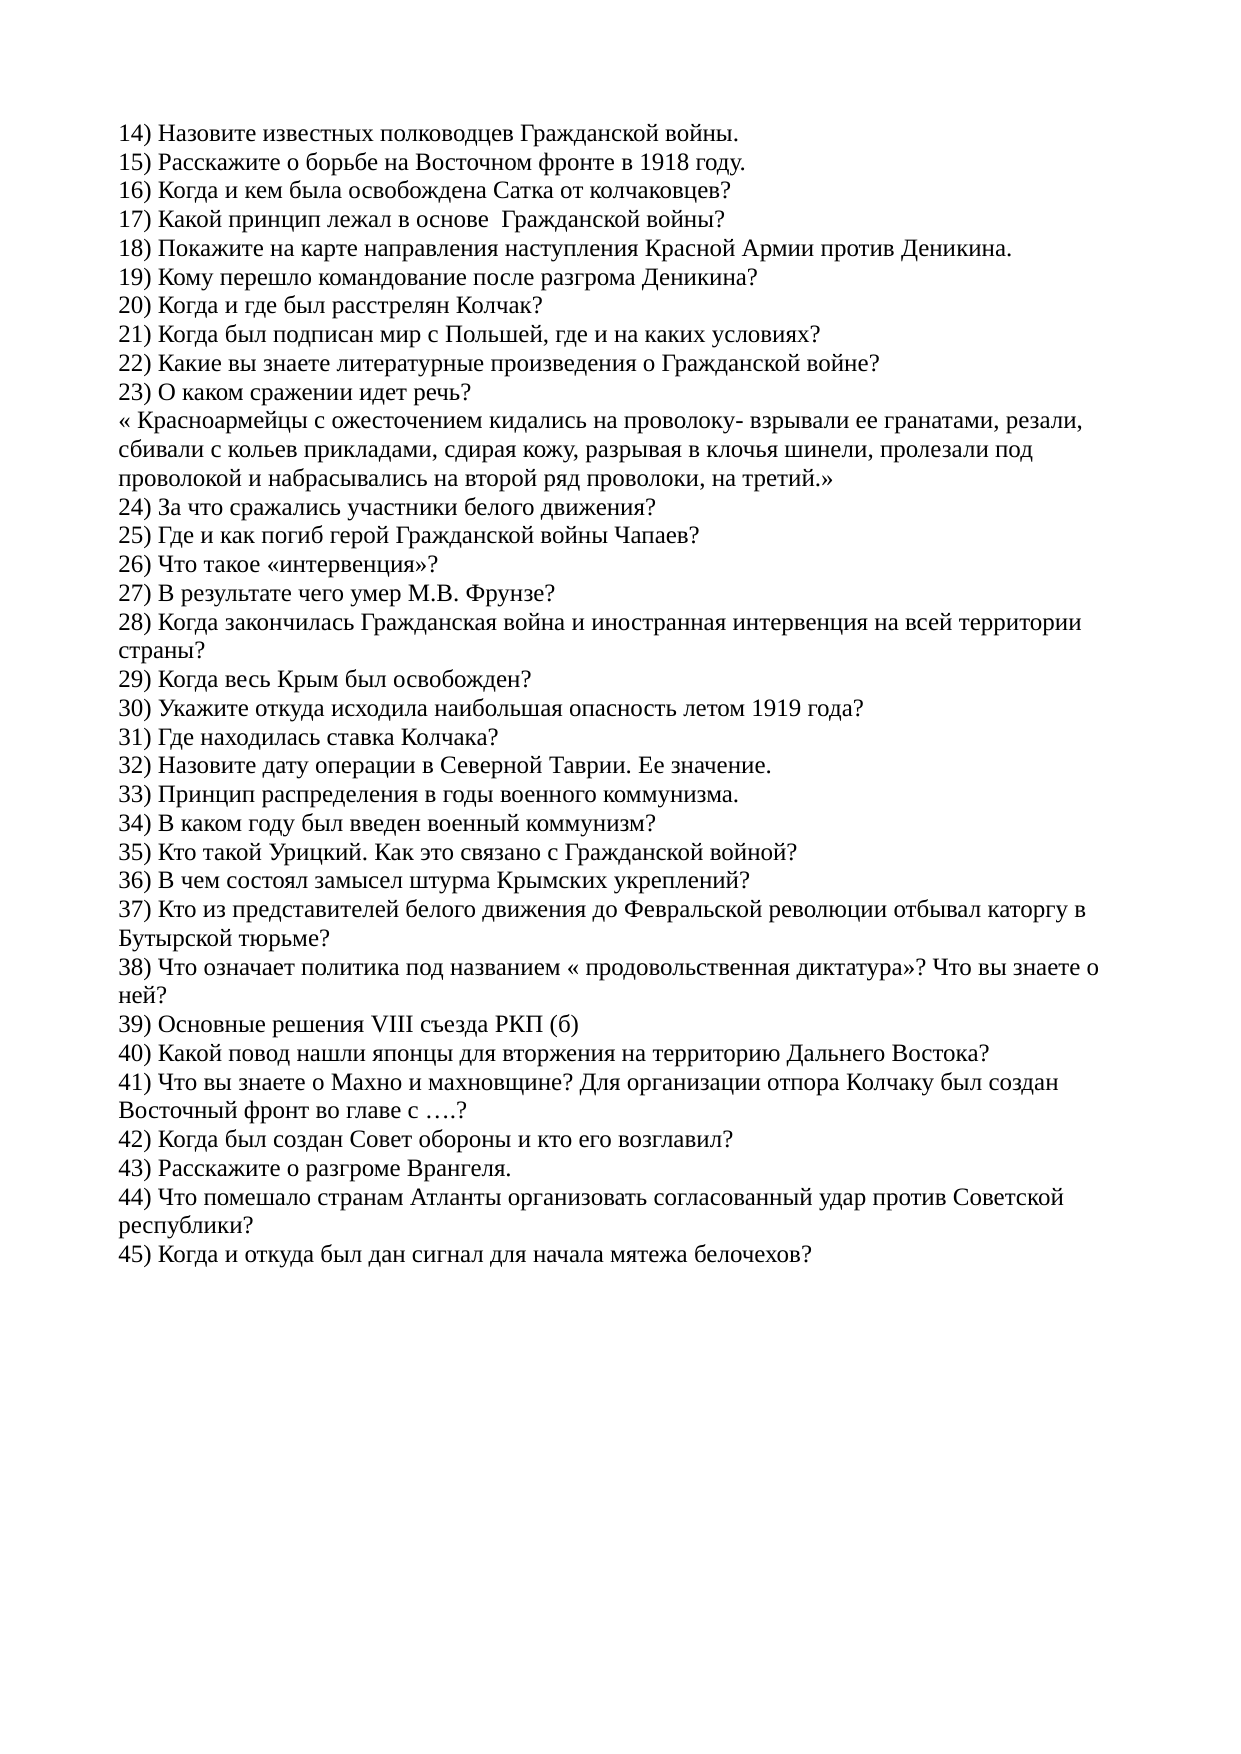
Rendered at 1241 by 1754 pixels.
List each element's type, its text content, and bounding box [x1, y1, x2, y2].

text 27) В результате чего умер М.В. Фрунзе? [118, 578, 1122, 607]
text 30) Укажите откуда исходила наибольшая опасность летом 1919 года? [118, 693, 1122, 722]
text 33) Принцип распределения в годы военного коммунизма. [118, 779, 1122, 808]
text 42) Когда был создан Совет обороны и кто его возглавил? [118, 1124, 1122, 1153]
text 44) Что помешало странам Атланты организовать согласованный удар против Советской республики? [118, 1182, 1122, 1239]
text 15) Расскажите о борьбе на Восточном фронте в 1918 году. [118, 147, 1122, 176]
text 41) Что вы знаете о Махно и махновщине? Для организации отпора Колчаку был создан Восточный фронт во главе с ….? [118, 1067, 1122, 1124]
text 43) Расскажите о разгроме Врангеля. [118, 1153, 1122, 1182]
text « Красноармейцы с ожесточением кидались на проволоку- взрывали ее гранатами, резали, сбивали с кольев прикладами, сдирая кожу, разрывая в клочья шинели, пролезали под проволокой и набрасывались на второй ряд проволоки, на третий.» [118, 406, 1122, 492]
text 22) Какие вы знаете литературные произведения о Гражданской войне? [118, 348, 1122, 377]
text 17) Какой принцип лежал в основе Гражданской войны? [118, 204, 1122, 233]
text 29) Когда весь Крым был освобожден? [118, 664, 1122, 693]
text 28) Когда закончилась Гражданская война и иностранная интервенция на всей территории страны? [118, 607, 1122, 664]
text 45) Когда и откуда был дан сигнал для начала мятежа белочехов? [118, 1239, 1122, 1268]
text 25) Где и как погиб герой Гражданской войны Чапаев? [118, 521, 1122, 549]
text 18) Покажите на карте направления наступления Красной Армии против Деникина. [118, 233, 1122, 262]
text 32) Назовите дату операции в Северной Таврии. Ее значение. [118, 751, 1122, 779]
text 23) О каком сражении идет речь? [118, 377, 1122, 406]
text 40) Какой повод нашли японцы для вторжения на территорию Дальнего Востока? [118, 1038, 1122, 1067]
text 39) Основные решения VIII съезда РКП (б) [118, 1009, 1122, 1038]
text 14) Назовите известных полководцев Гражданской войны. [118, 118, 1122, 147]
text 36) В чем состоял замысел штурма Крымских укреплений? [118, 866, 1122, 894]
text 31) Где находилась ставка Колчака? [118, 722, 1122, 751]
text 24) За что сражались участники белого движения? [118, 492, 1122, 521]
text 16) Когда и кем была освобождена Сатка от колчаковцев? [118, 176, 1122, 204]
text 20) Когда и где был расстрелян Колчак? [118, 291, 1122, 319]
text 35) Кто такой Урицкий. Как это связано с Гражданской войной? [118, 837, 1122, 866]
text 19) Кому перешло командование после разгрома Деникина? [118, 262, 1122, 291]
text 37) Кто из представителей белого движения до Февральской революции отбывал каторгу в Бутырской тюрьме? [118, 894, 1122, 952]
text 26) Что такое «интервенция»? [118, 549, 1122, 578]
text 21) Когда был подписан мир с Польшей, где и на каких условиях? [118, 319, 1122, 348]
text 38) Что означает политика под названием « продовольственная диктатура»? Что вы знаете о ней? [118, 952, 1122, 1009]
text 34) В каком году был введен военный коммунизм? [118, 808, 1122, 837]
